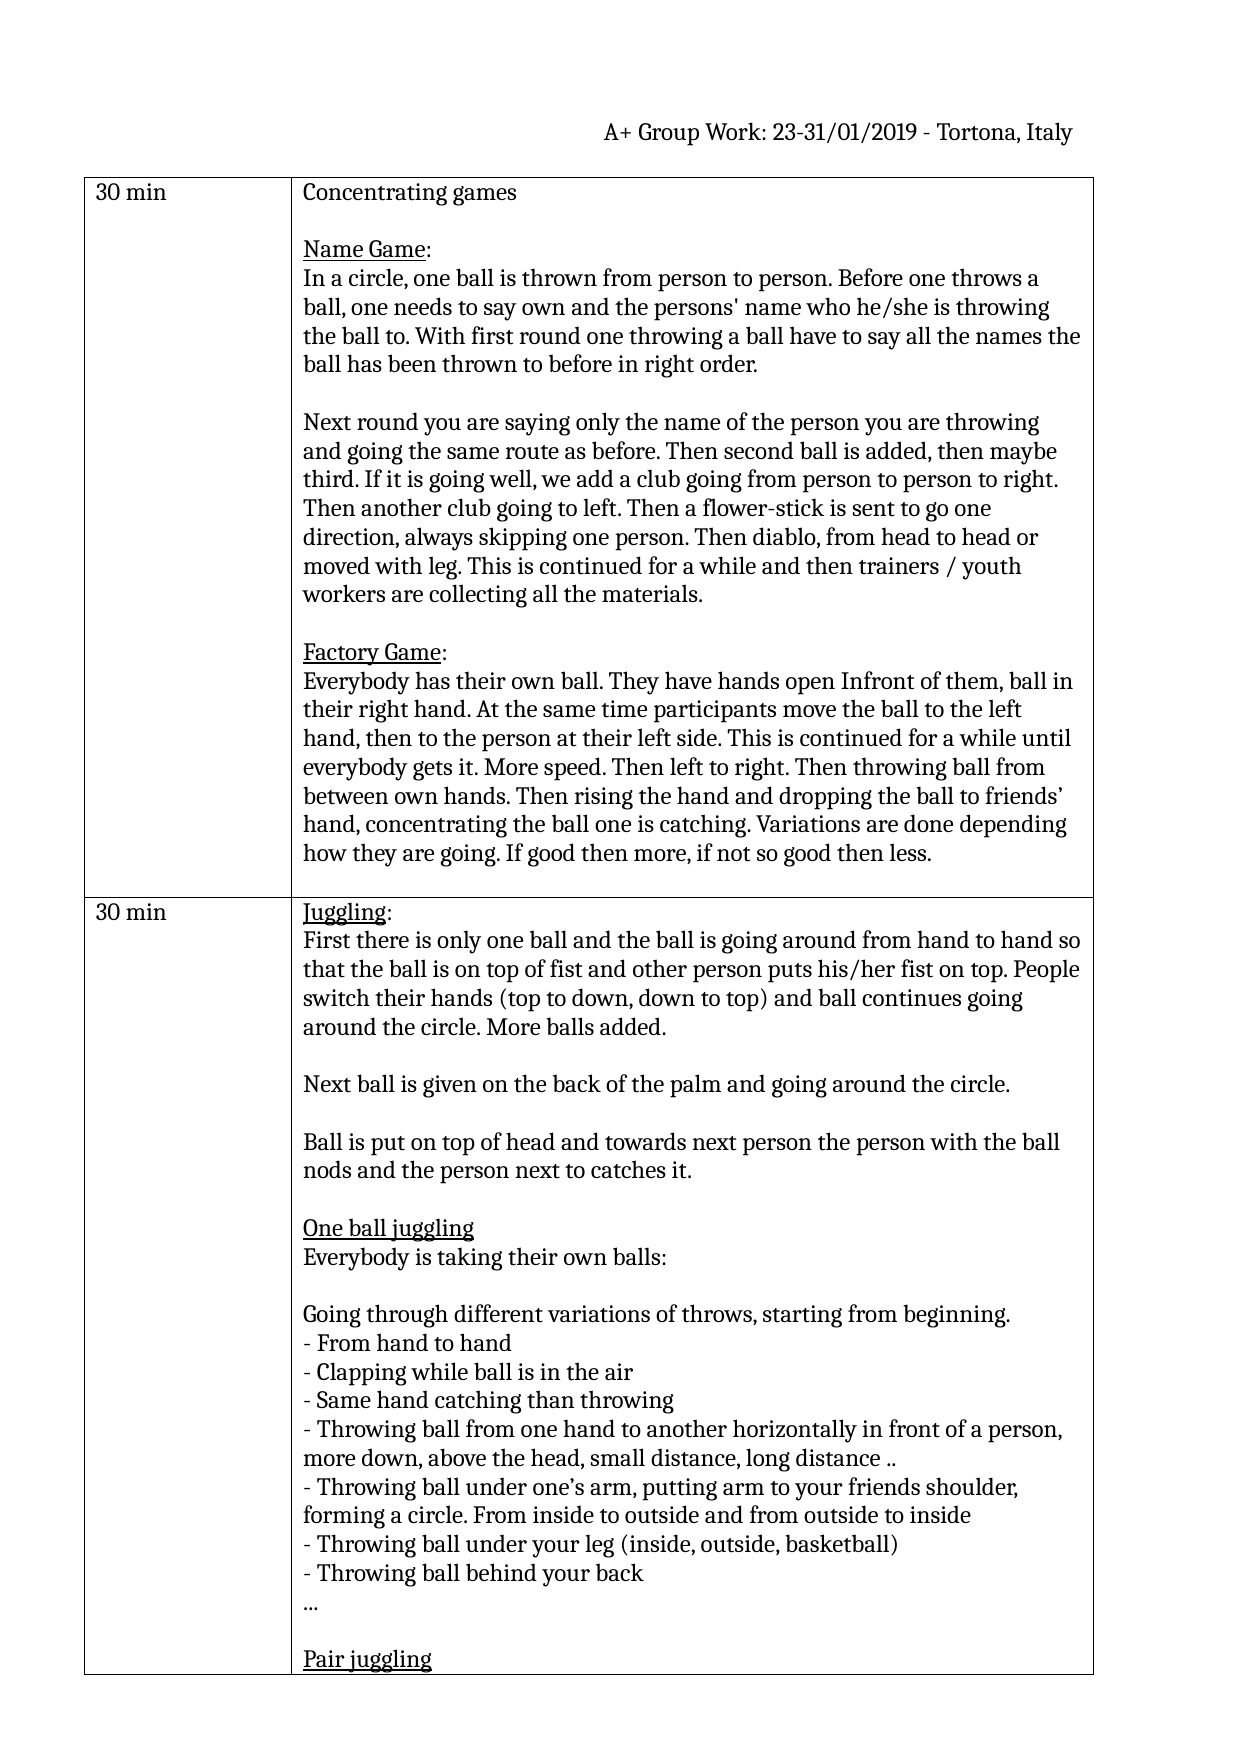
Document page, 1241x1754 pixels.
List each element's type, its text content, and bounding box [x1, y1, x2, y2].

table_cell 30 min [85, 898, 291, 1674]
table_cell 30 min [85, 178, 291, 897]
